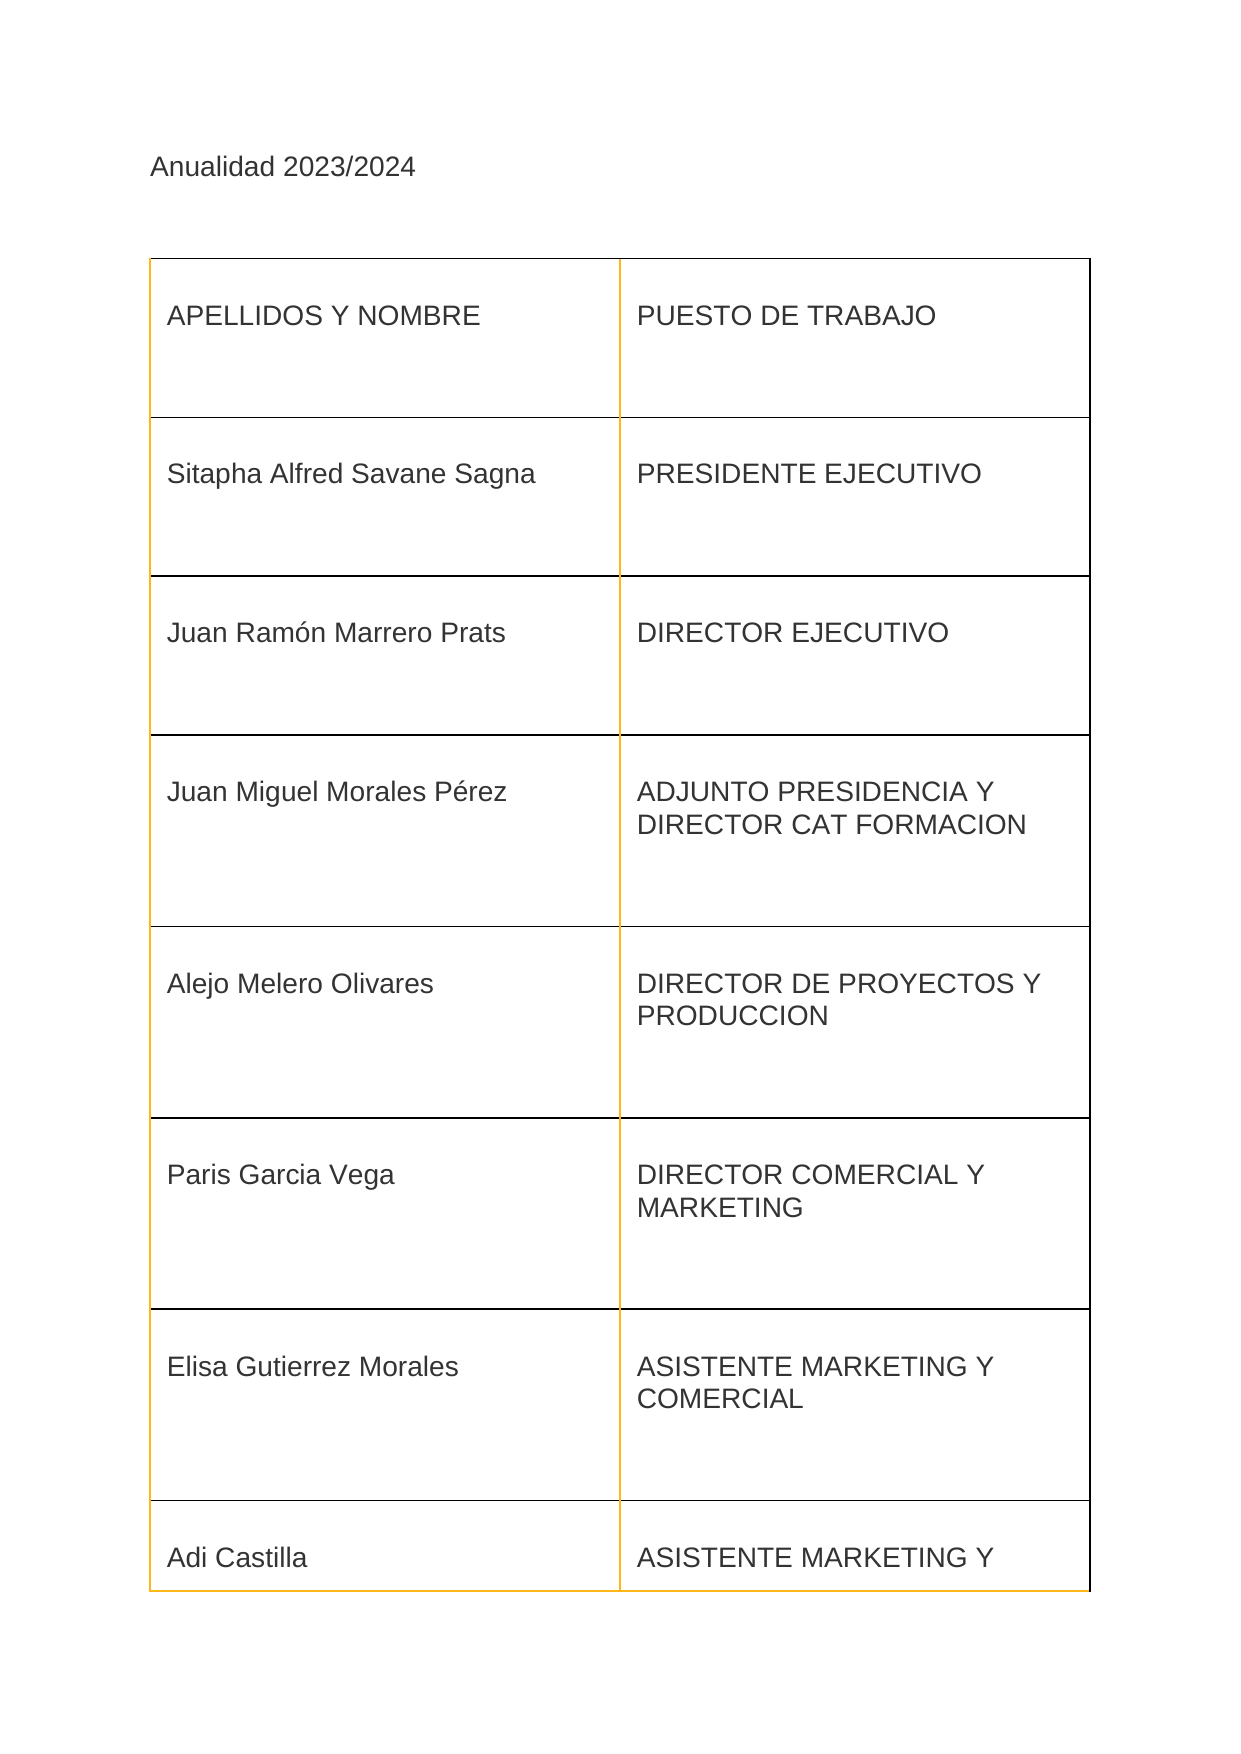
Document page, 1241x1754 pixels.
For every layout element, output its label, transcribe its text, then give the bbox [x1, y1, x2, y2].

table_cell Alejo Melero Olivares [151, 927, 619, 1117]
text Anualidad 2023/2024 [150, 150, 1090, 182]
table_cell Juan Ramón Marrero Prats [151, 577, 619, 734]
table_cell Paris Garcia Vega [151, 1119, 619, 1308]
table_cell Adi Castilla [151, 1501, 619, 1590]
table_cell ADJUNTO PRESIDENCIA Y DIRECTOR CAT FORMACION [621, 736, 1089, 926]
table_cell Juan Miguel Morales Pérez [151, 736, 619, 926]
table_cell DIRECTOR COMERCIAL Y MARKETING [621, 1119, 1089, 1308]
table_header PUESTO DE TRABAJO [621, 259, 1089, 416]
table_cell Elisa Gutierrez Morales [151, 1310, 619, 1500]
table_header APELLIDOS Y NOMBRE [151, 259, 619, 416]
table_cell PRESIDENTE EJECUTIVO [621, 418, 1089, 575]
table_cell DIRECTOR EJECUTIVO [621, 577, 1089, 734]
table_cell ASISTENTE MARKETING Y COMERCIAL [621, 1310, 1089, 1500]
table_cell Sitapha Alfred Savane Sagna [151, 418, 619, 575]
table_cell ASISTENTE MARKETING Y [621, 1501, 1089, 1590]
table_cell DIRECTOR DE PROYECTOS Y PRODUCCION [621, 927, 1089, 1117]
